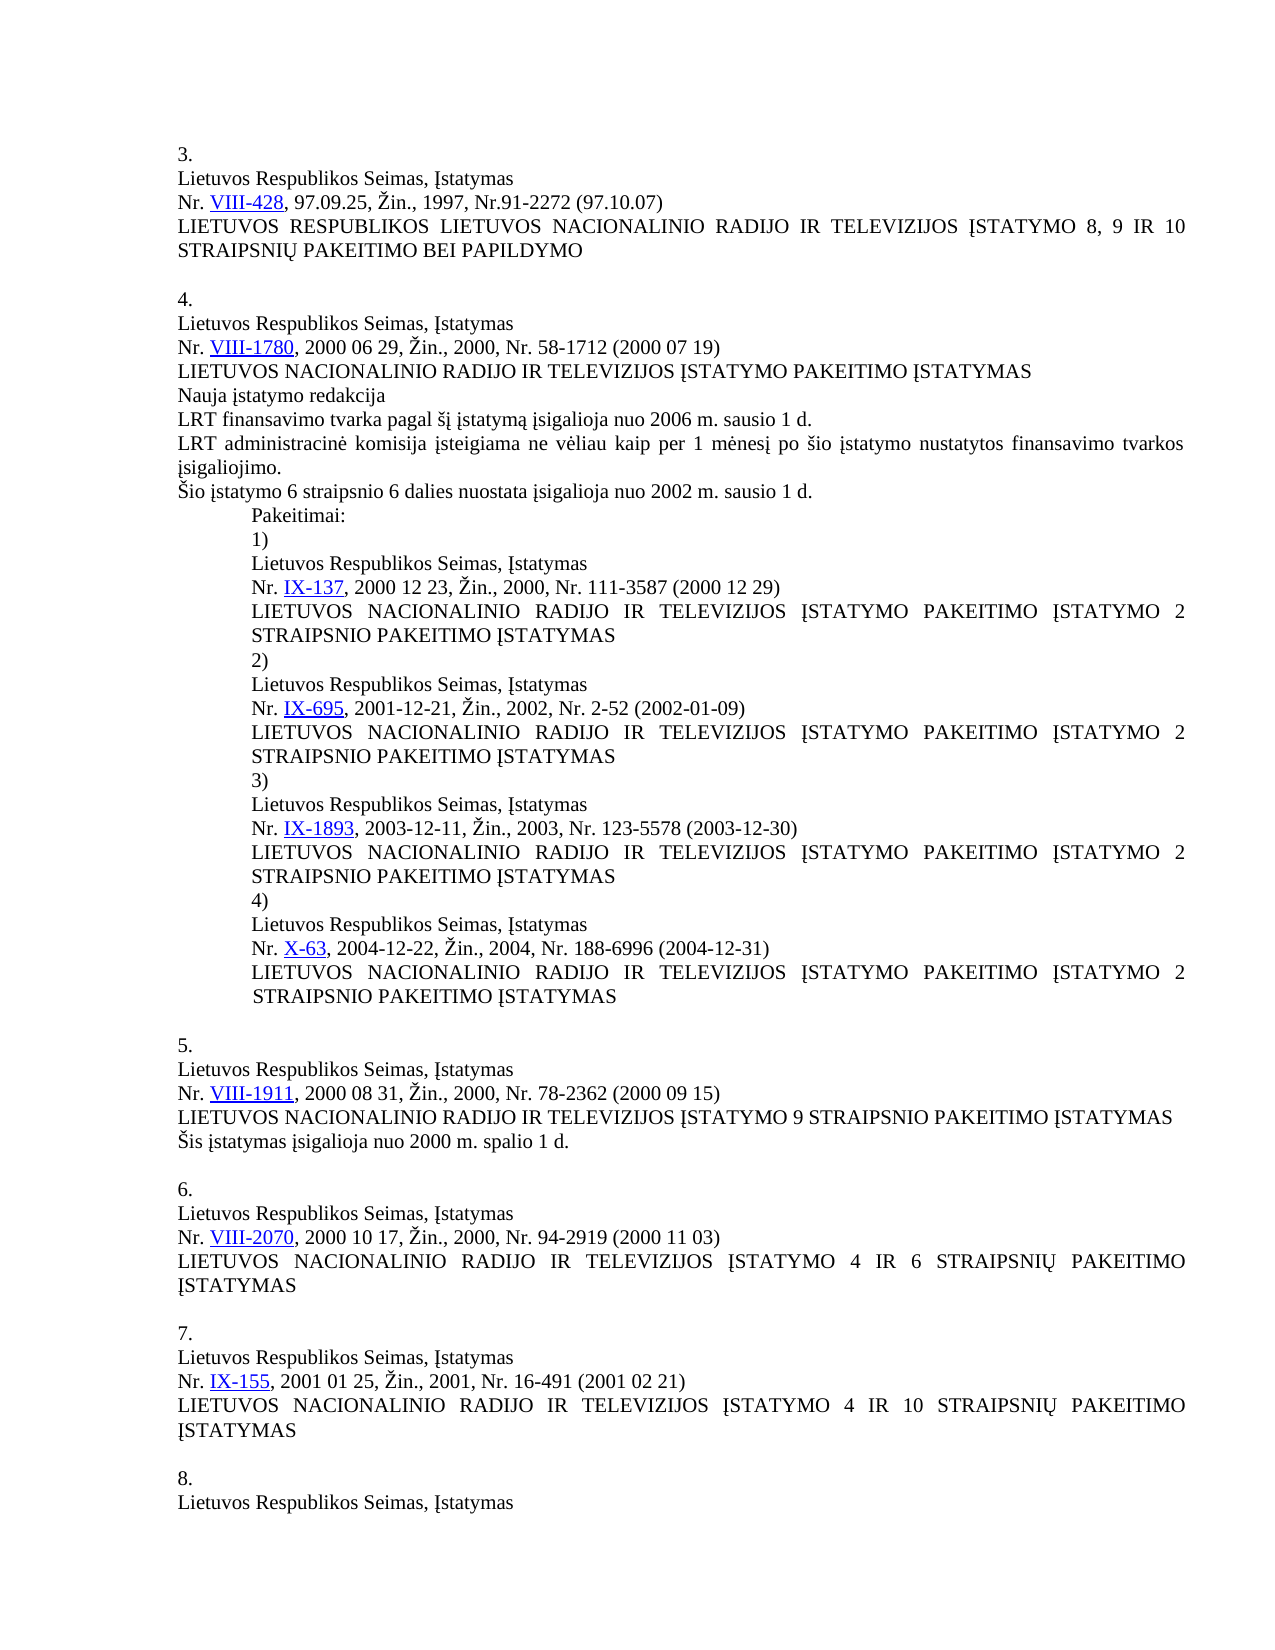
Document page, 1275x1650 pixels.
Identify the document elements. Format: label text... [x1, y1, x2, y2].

text Lietuvos Respublikos Seimas, Įstatymas [177, 166, 1186, 190]
text Lietuvos Respublikos Seimas, Įstatymas [177, 551, 1186, 575]
text 6. [177, 1177, 1186, 1201]
text Šio įstatymo 6 straipsnio 6 dalies nuostata įsigalioja nuo 2002 m. sausio 1 d. [177, 479, 1186, 503]
text 3. [177, 142, 1186, 166]
text Nr. VIII-428, 97.09.25, Žin., 1997, Nr.91-2272 (97.10.07) [177, 190, 1186, 214]
text Šis įstatymas įsigalioja nuo 2000 m. spalio 1 d. [177, 1129, 1186, 1153]
text 7. [177, 1321, 1186, 1345]
text LIETUVOS NACIONALINIO RADIJO IR TELEVIZIJOS ĮSTATYMO PAKEITIMO ĮSTATYMO 2 STRAIPSNIO PAKEITIMO ĮSTATYMAS [251, 599, 1186, 647]
text 4) [177, 888, 1186, 912]
text Nr. IX-137, 2000 12 23, Žin., 2000, Nr. 111-3587 (2000 12 29) [177, 575, 1186, 599]
text LIETUVOS RESPUBLIKOS LIETUVOS NACIONALINIO RADIJO IR TELEVIZIJOS ĮSTATYMO 8, 9 IR 10 STRAIPSNIŲ PAKEITIMO BEI PAPILDYMO [177, 214, 1186, 262]
text Lietuvos Respublikos Seimas, Įstatymas [177, 1057, 1186, 1081]
text 3) [177, 768, 1186, 792]
text Nr. IX-155, 2001 01 25, Žin., 2001, Nr. 16-491 (2001 02 21) [177, 1369, 1186, 1393]
text Lietuvos Respublikos Seimas, Įstatymas [177, 1201, 1186, 1225]
text Lietuvos Respublikos Seimas, Įstatymas [177, 1345, 1186, 1369]
text Lietuvos Respublikos Seimas, Įstatymas [177, 792, 1186, 816]
text Nr. X-63, 2004-12-22, Žin., 2004, Nr. 188-6996 (2004-12-31) [177, 936, 1186, 960]
text Nr. IX-1893, 2003-12-11, Žin., 2003, Nr. 123-5578 (2003-12-30) [177, 816, 1186, 840]
text 2) [177, 647, 1186, 672]
text Pakeitimai: [177, 503, 1186, 527]
text Nr. VIII-1911, 2000 08 31, Žin., 2000, Nr. 78-2362 (2000 09 15) [177, 1081, 1186, 1105]
text Nr. VIII-2070, 2000 10 17, Žin., 2000, Nr. 94-2919 (2000 11 03) [177, 1225, 1186, 1249]
text LIETUVOS NACIONALINIO RADIJO IR TELEVIZIJOS ĮSTATYMO 4 IR 10 STRAIPSNIŲ PAKEITIMO ĮSTATYMAS [177, 1393, 1186, 1442]
text LIETUVOS NACIONALINIO RADIJO IR TELEVIZIJOS ĮSTATYMO 9 STRAIPSNIO PAKEITIMO ĮSTATYMAS [177, 1105, 1186, 1129]
text 8. [177, 1466, 1186, 1490]
text Lietuvos Respublikos Seimas, Įstatymas [177, 672, 1186, 696]
text 4. [177, 287, 1186, 311]
text Nr. IX-695, 2001-12-21, Žin., 2002, Nr. 2-52 (2002-01-09) [177, 696, 1186, 720]
text Lietuvos Respublikos Seimas, Įstatymas [177, 912, 1186, 936]
text Lietuvos Respublikos Seimas, Įstatymas [177, 311, 1186, 335]
text LIETUVOS NACIONALINIO RADIJO IR TELEVIZIJOS ĮSTATYMO PAKEITIMO ĮSTATYMO 2 STRAIPSNIO PAKEITIMO ĮSTATYMAS [251, 720, 1186, 768]
text Nauja įstatymo redakcija [177, 383, 1186, 407]
text LIETUVOS NACIONALINIO RADIJO IR TELEVIZIJOS ĮSTATYMO PAKEITIMO ĮSTATYMAS [177, 359, 1186, 383]
text LIETUVOS NACIONALINIO RADIJO IR TELEVIZIJOS ĮSTATYMO 4 IR 6 STRAIPSNIŲ PAKEITIMO ĮSTATYMAS [177, 1249, 1186, 1297]
text 5. [177, 1032, 1186, 1057]
text LIETUVOS NACIONALINIO RADIJO IR TELEVIZIJOS ĮSTATYMO PAKEITIMO ĮSTATYMO 2 STRAIPSNIO PAKEITIMO ĮSTATYMAS [251, 960, 1186, 1008]
text LIETUVOS NACIONALINIO RADIJO IR TELEVIZIJOS ĮSTATYMO PAKEITIMO ĮSTATYMO 2 STRAIPSNIO PAKEITIMO ĮSTATYMAS [251, 840, 1186, 888]
text LRT administracinė komisija įsteigiama ne vėliau kaip per 1 mėnesį po šio įstatymo nustatytos finansavimo tvarkos įsigaliojimo. [177, 431, 1186, 479]
text LRT finansavimo tvarka pagal šį įstatymą įsigalioja nuo 2006 m. sausio 1 d. [177, 407, 1186, 431]
text Lietuvos Respublikos Seimas, Įstatymas [177, 1490, 1186, 1514]
text 1) [177, 527, 1186, 551]
text Nr. VIII-1780, 2000 06 29, Žin., 2000, Nr. 58-1712 (2000 07 19) [177, 335, 1186, 359]
